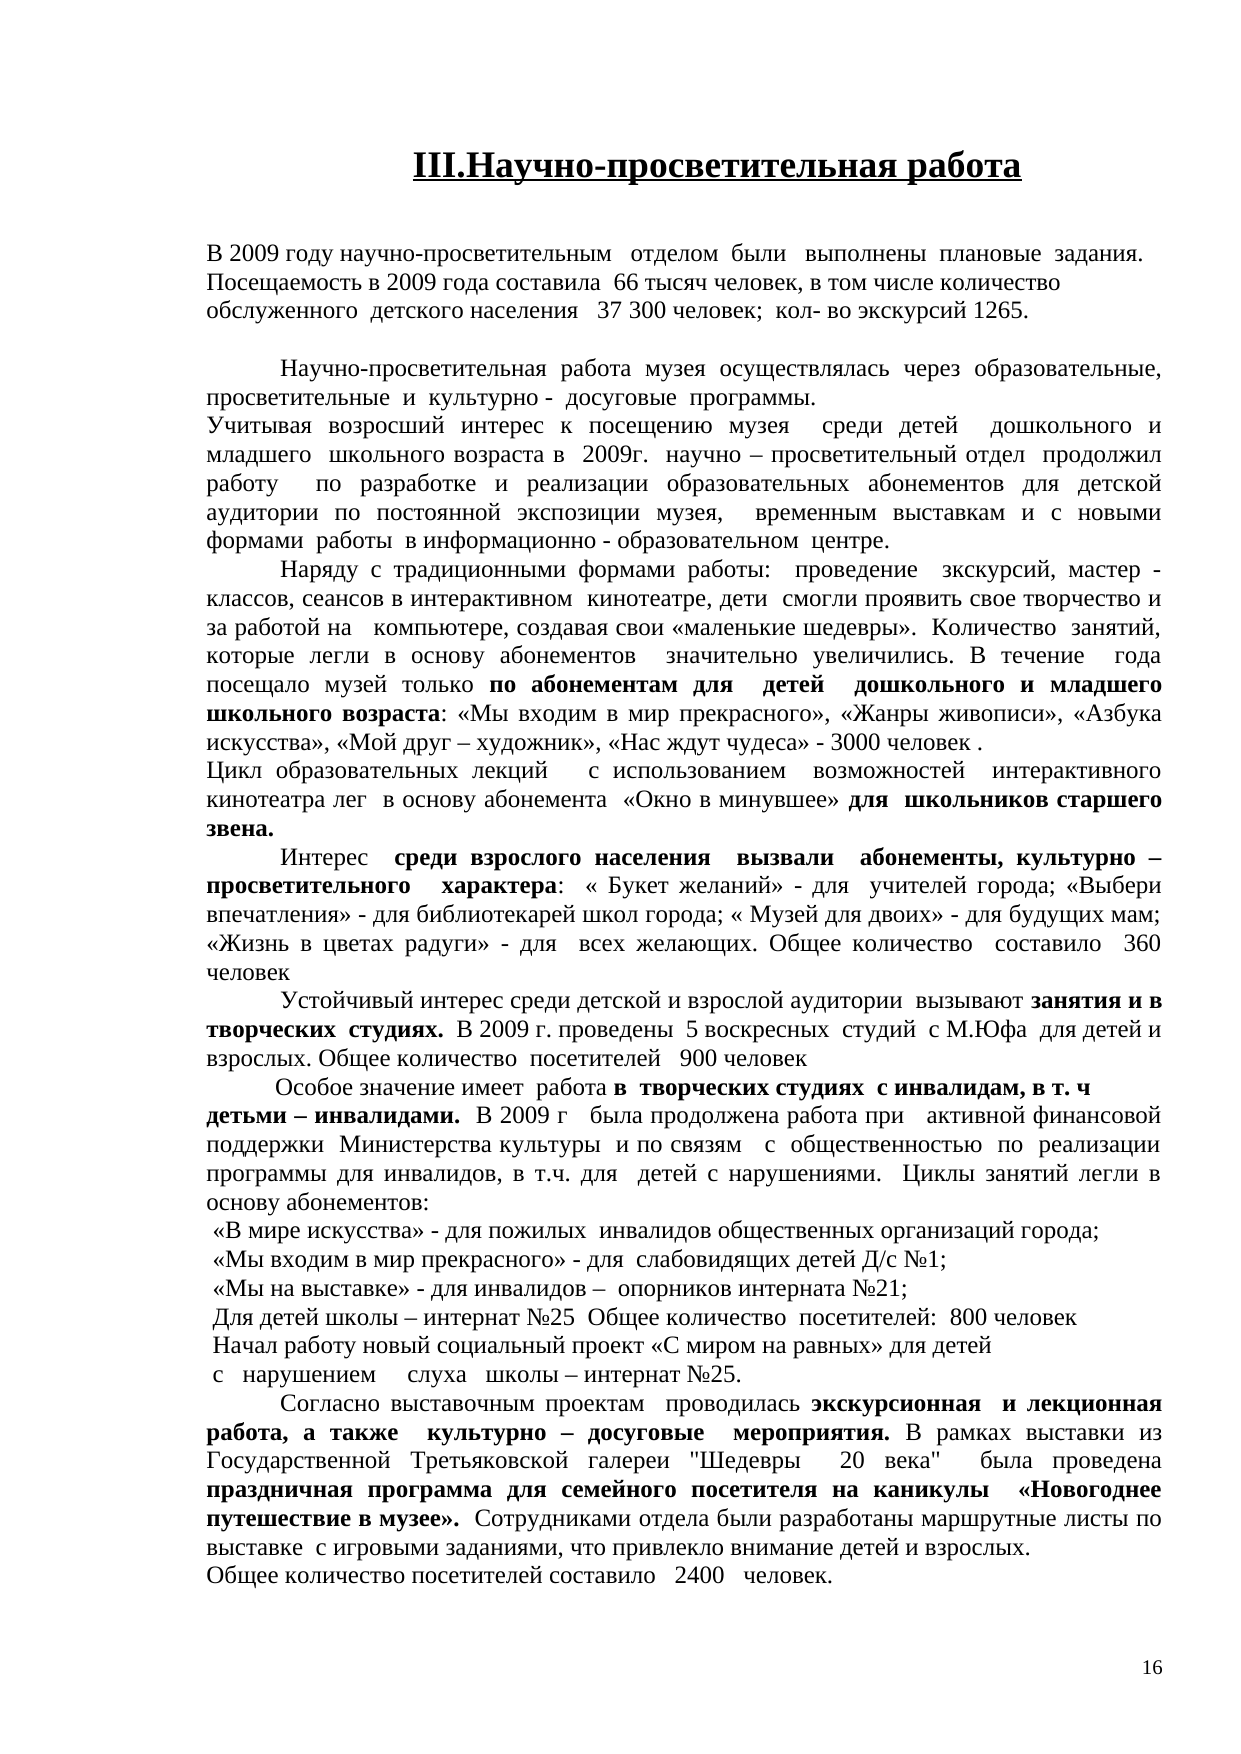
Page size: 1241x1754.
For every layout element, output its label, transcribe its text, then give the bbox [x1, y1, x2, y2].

text Общее количество посетителей составило 2400 человек. [206, 1561, 1162, 1589]
text Устойчивый интерес среди детской и взрослой аудитории вызывают занятия и в творческих студиях. В 2009 г. проведены 5 воскресных студий с М.Юфа для детей и взрослых. Общее количество посетителей 900 человек [206, 986, 1162, 1072]
text Посещаемость в 2009 года составила 66 тысяч человек, в том числе количество [150, 267, 1162, 296]
text Особое значение имеет работа в творческих студиях с инвалидам, в т. ч [206, 1072, 1162, 1101]
text Наряду с традиционными формами работы: проведение зкскурсий, мастер - классов, сеансов в интерактивном кинотеатре, дети смогли проявить свое творчество и за работой на компьютере, создавая свои «маленькие шедевры». Количество занятий, которые легли в основу абонементов значительно увеличились. В течение года посещало музей только по абонементам для детей дошкольного и младшего школьного возраста: «Мы входим в мир прекрасного», «Жанры живописи», «Азбука искусства», «Мой друг – художник», «Нас ждут чудеса» - 3000 человек . [206, 554, 1162, 756]
text Учитывая возросший интерес к посещению музея среди детей дошкольного и младшего школьного возраста в 2009г. научно – просветительный отдел продолжил работу по разработке и реализации образовательных абонементов для детской аудитории по постоянной экспозиции музея, временным выставкам и с новыми формами работы в информационно - образовательном центре. [206, 411, 1162, 554]
subtitle III.Научно-просветительная работа [412, 142, 1162, 185]
text Цикл образовательных лекций с использованием возможностей интерактивного кинотеатра лег в основу абонемента «Окно в минувшее» для школьников старшего звена. [206, 756, 1162, 842]
text «Мы на выставке» - для инвалидов – опорников интерната №21; [169, 1273, 1162, 1302]
text Для детей школы – интернат №25 Общее количество посетителей: 800 человек [169, 1302, 1162, 1331]
text обслуженного детского населения 37 300 человек; кол- во экскурсий 1265. [150, 296, 1162, 324]
text c нарушением слуха школы – интернат №25. [169, 1359, 1162, 1388]
text Научно-просветительная работа музея осуществлялась через образовательные, просветительные и культурно - досуговые программы. [206, 353, 1162, 411]
text В 2009 году научно-просветительным отделом были выполнены плановые задания. [150, 238, 1162, 267]
text Согласно выставочным проектам проводилась экскурсионная и лекционная работа, а также культурно – досуговые мероприятия. В рамках выставки из Государственной Третьяковской галереи "Шедевры 20 века" была проведена праздничная программа для семейного посетителя на каникулы «Новогоднее путешествие в музее». Сотрудниками отдела были разработаны маршрутные листы по выставке с игровыми заданиями, что привлекло внимание детей и взрослых. [206, 1388, 1162, 1561]
text «Мы входим в мир прекрасного» - для слабовидящих детей Д/с №1; [169, 1244, 1162, 1273]
text детьми – инвалидами. В 2009 г была продолжена работа при активной финансовой поддержки Министерства культуры и по связям с общественностью по реализации программы для инвалидов, в т.ч. для детей с нарушениями. Циклы занятий легли в основу абонементов: [206, 1101, 1162, 1216]
text Начал работу новый социальный проект «С миром на равных» для детей [169, 1331, 1162, 1359]
text «В мире искусства» - для пожилых инвалидов общественных организаций города; [169, 1216, 1162, 1244]
text Интерес среди взрослого населения вызвали абонементы, культурно – просветительного характера: « Букет желаний» - для учителей города; «Выбери впечатления» - для библиотекарей школ города; « Музей для двоих» - для будущих мам; «Жизнь в цветах радуги» - для всех желающих. Общее количество составило 360 человек [206, 842, 1162, 986]
